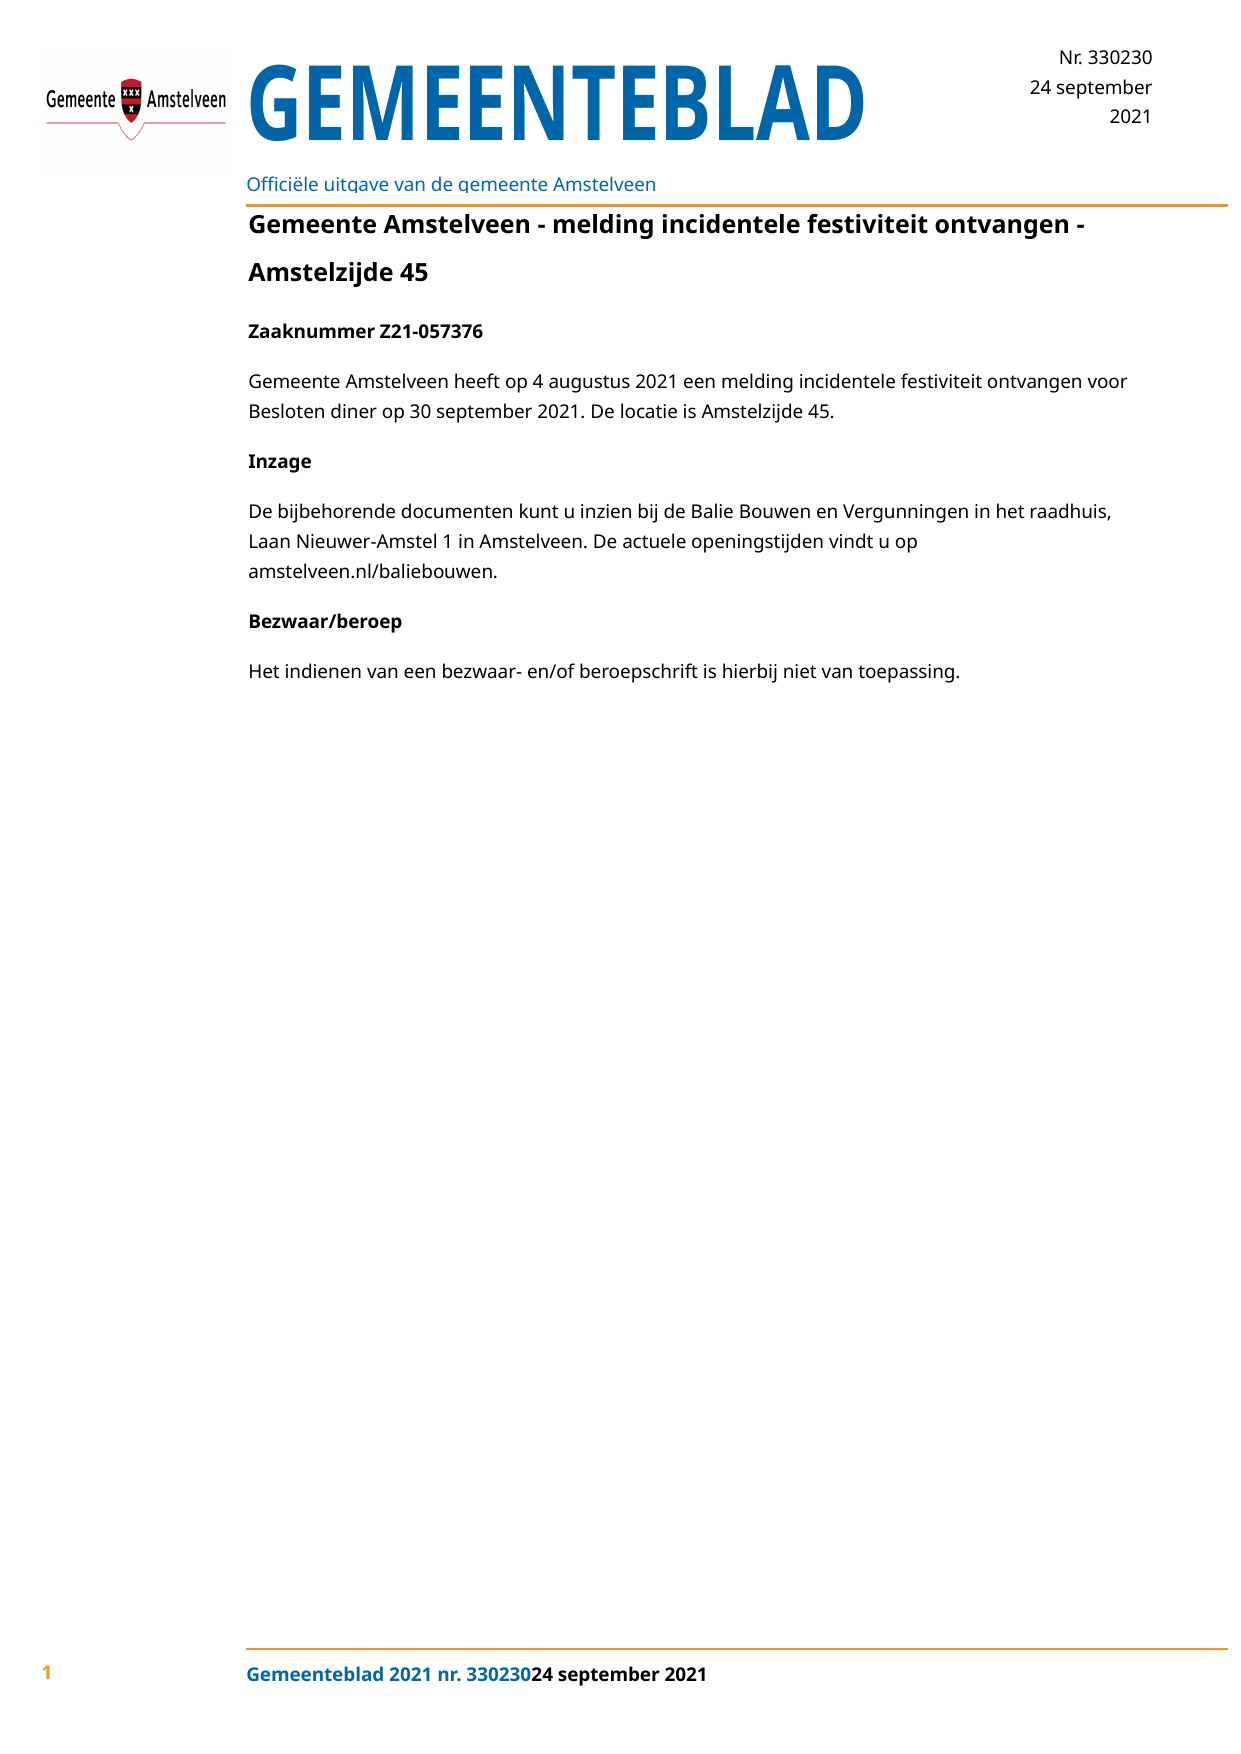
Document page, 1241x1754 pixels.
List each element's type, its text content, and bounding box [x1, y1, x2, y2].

text De bijbehorende documenten kunt u inzien bij de Balie Bouwen en Vergunningen in het raadhuis, Laan Nieuwer-Amstel 1 in Amstelveen. De actuele openingstijden vindt u op amstelveen.nl/baliebouwen. [248, 499, 1152, 584]
text Zaaknummer Z21-057376 [248, 318, 1152, 344]
picture [41, 47, 231, 172]
text Gemeente Amstelveen heeft op 4 augustus 2021 een melding incidentele festiviteit ontvangen voor Besloten diner op 30 september 2021. De locatie is Amstelzijde 45. [248, 368, 1152, 424]
text Het indienen van een bezwaar- en/of beroepschrift is hierbij niet van toepassing. [248, 659, 1152, 684]
text Gemeente Amstelveen - melding incidentele festiviteit ontvangen - Amstelzijde 45 [248, 207, 1152, 288]
text Inzage [248, 448, 1152, 474]
text Bezwaar/beroep [248, 608, 1152, 634]
